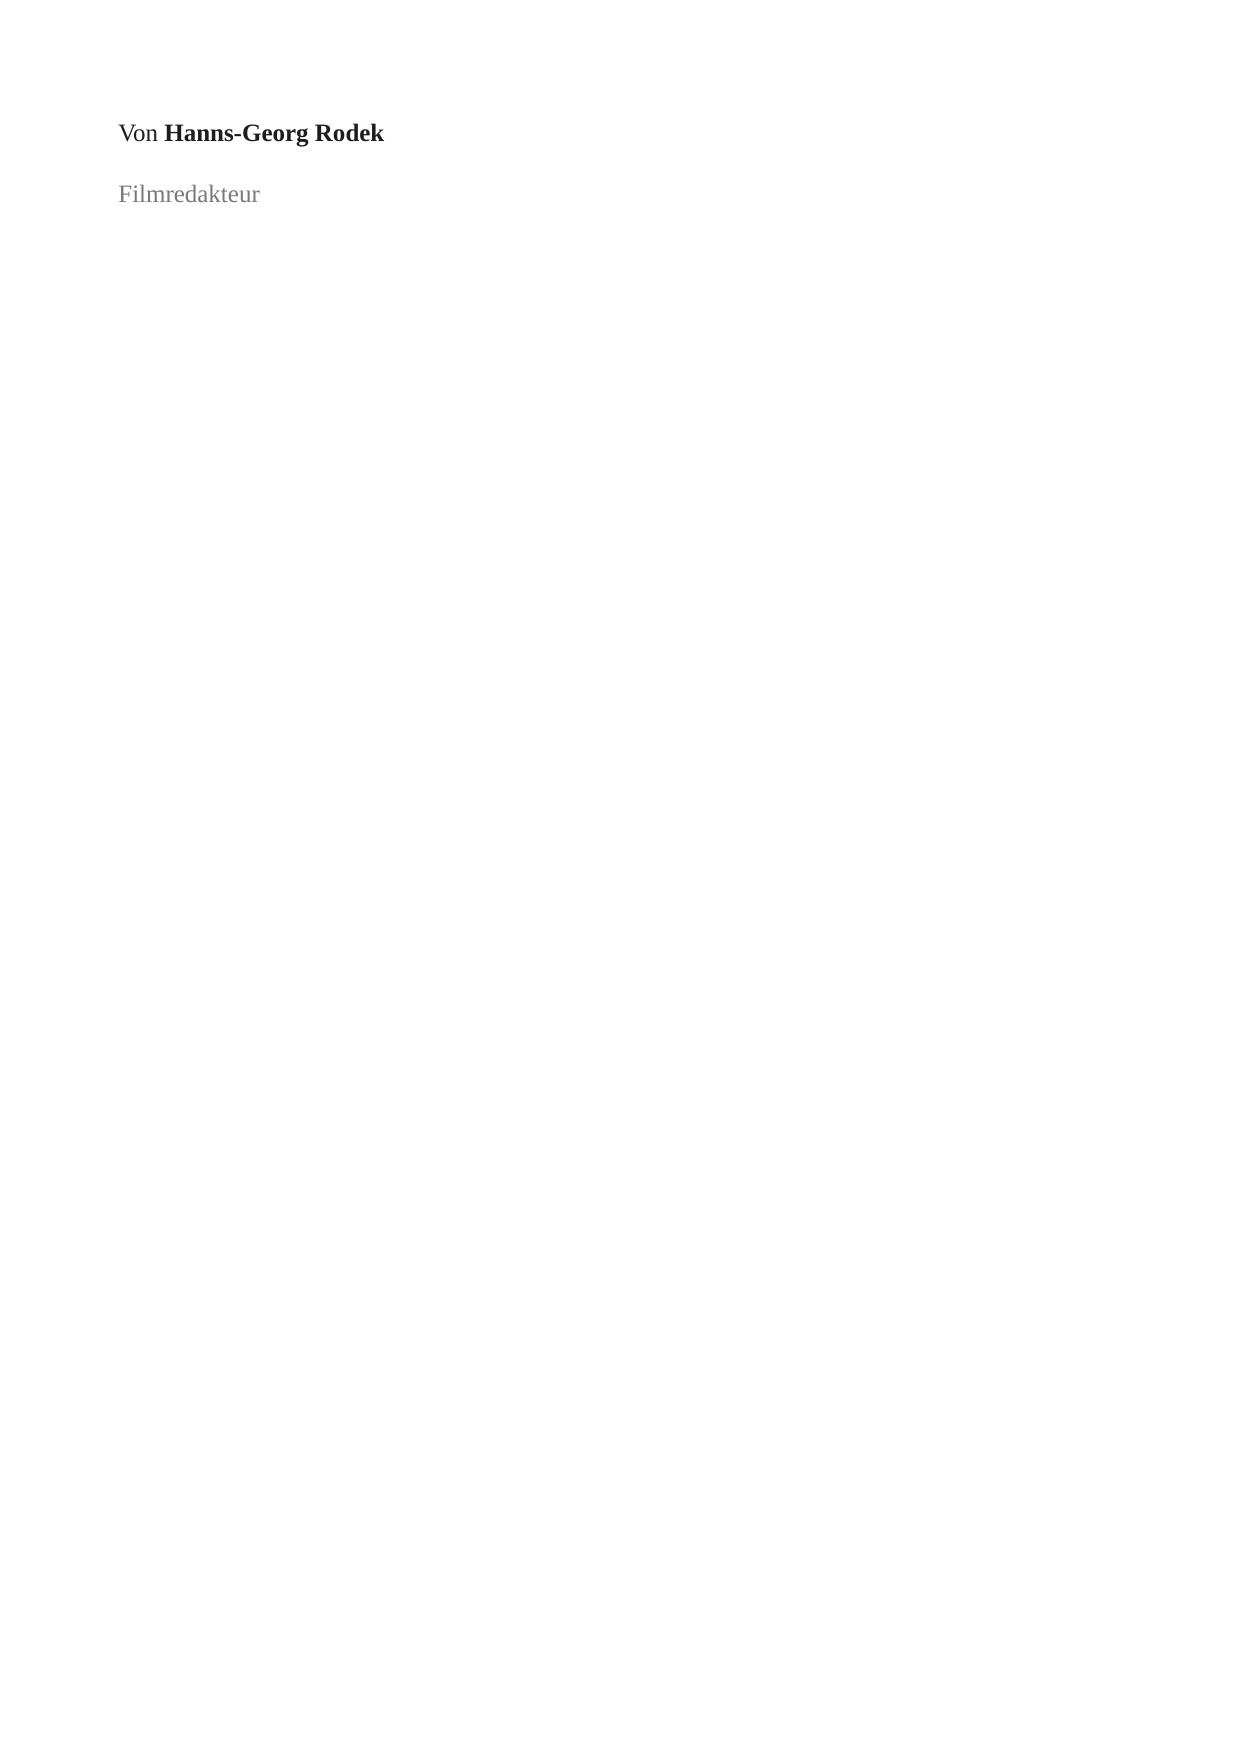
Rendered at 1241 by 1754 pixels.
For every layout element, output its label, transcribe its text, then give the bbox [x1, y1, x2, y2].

text Filmredakteur [118, 179, 1122, 208]
text Von Hanns-Georg Rodek [118, 118, 1122, 147]
